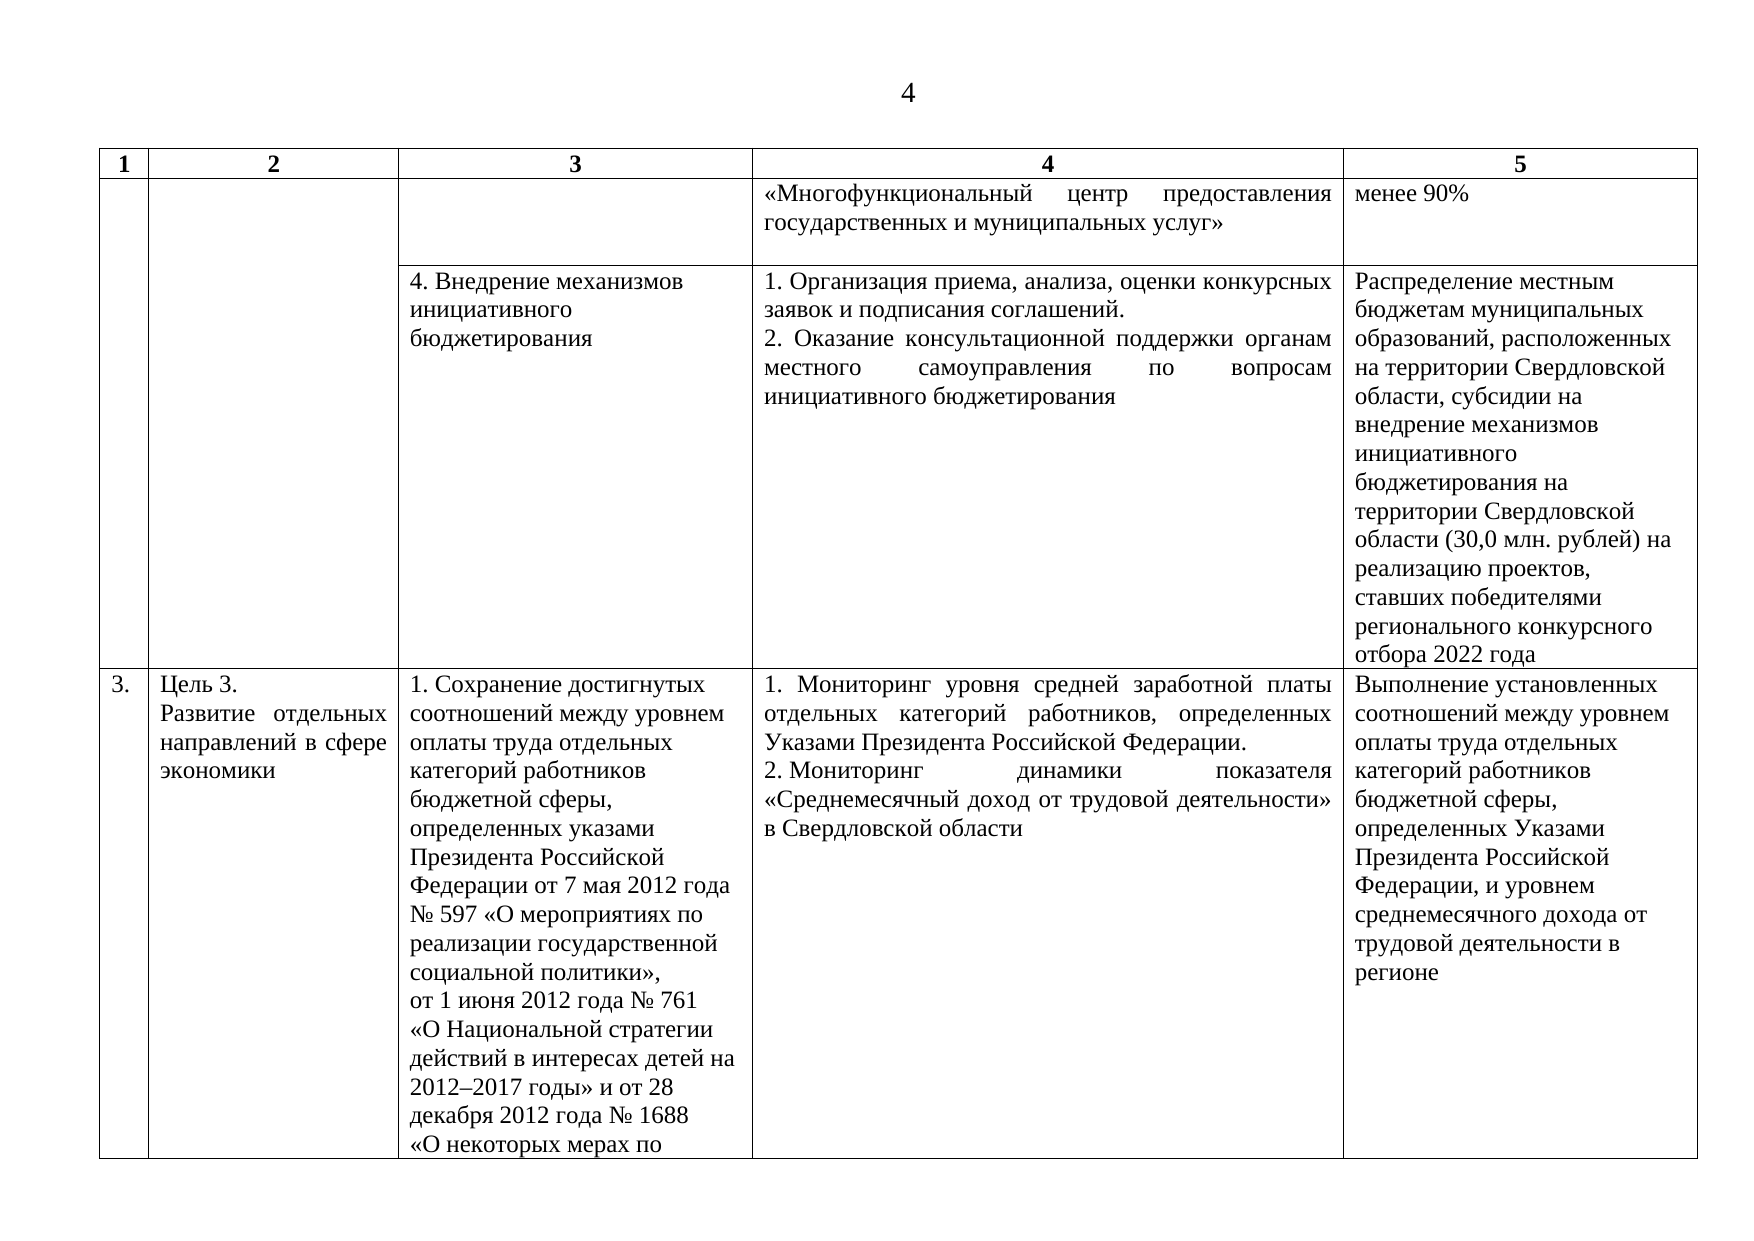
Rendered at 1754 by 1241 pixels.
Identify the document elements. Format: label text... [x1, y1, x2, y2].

table_cell [399, 179, 752, 265]
table_cell 3. [100, 669, 148, 1158]
table_cell «Многофункциональный центр предоставления государственных и муниципальных услуг» [753, 179, 1343, 265]
table_cell [100, 179, 148, 668]
table_header 4 [753, 149, 1343, 177]
table_cell 4. Внедрение механизмов инициативного бюджетирования [399, 266, 752, 668]
table_header 2 [149, 149, 398, 177]
table_cell 1. Сохранение достигнутых соотношений между уровнем оплаты труда отдельных категорий работников бюджетной сферы, определенных указами Президента Российской Федерации от 7 мая 2012 года № 597 «О мероприятиях по реализации государственной социальной политики», от 1 июня 2012 года № 761 «О Национальной стратегии действий в интересах детей на 2012–2017 годы» и от 28 декабря 2012 года № 1688 «О некоторых мерах по [399, 669, 752, 1158]
table_cell 1. Организация приема, анализа, оценки конкурсных заявок и подписания соглашений. 2. Оказание консультационной поддержки органам местного самоуправления по вопросам инициативного бюджетирования [753, 266, 1343, 668]
table_header 5 [1344, 149, 1697, 177]
table_cell 1. Мониторинг уровня средней заработной платы отдельных категорий работников, определенных Указами Президента Российской Федерации. 2. Мониторинг динамики показателя «Среднемесячный доход от трудовой деятельности» в Свердловской области [753, 669, 1343, 1158]
table_header 1 [100, 149, 148, 177]
table_cell Распределение местным бюджетам муниципальных образований, расположенных на территории Свердловской области, субсидии на внедрение механизмов инициативного бюджетирования на территории Свердловской области (30,0 млн. рублей) на реализацию проектов, ставших победителями регионального конкурсного отбора 2022 года [1344, 266, 1697, 668]
table_cell [149, 179, 398, 668]
table_cell Цель 3. Развитие отдельных направлений в сфере экономики [149, 669, 398, 1158]
table_header 3 [399, 149, 752, 177]
table_cell Выполнение установленных соотношений между уровнем оплаты труда отдельных категорий работников бюджетной сферы, определенных Указами Президента Российской Федерации, и уровнем среднемесячного дохода от трудовой деятельности в регионе [1344, 669, 1697, 1158]
table_cell менее 90% [1344, 179, 1697, 265]
